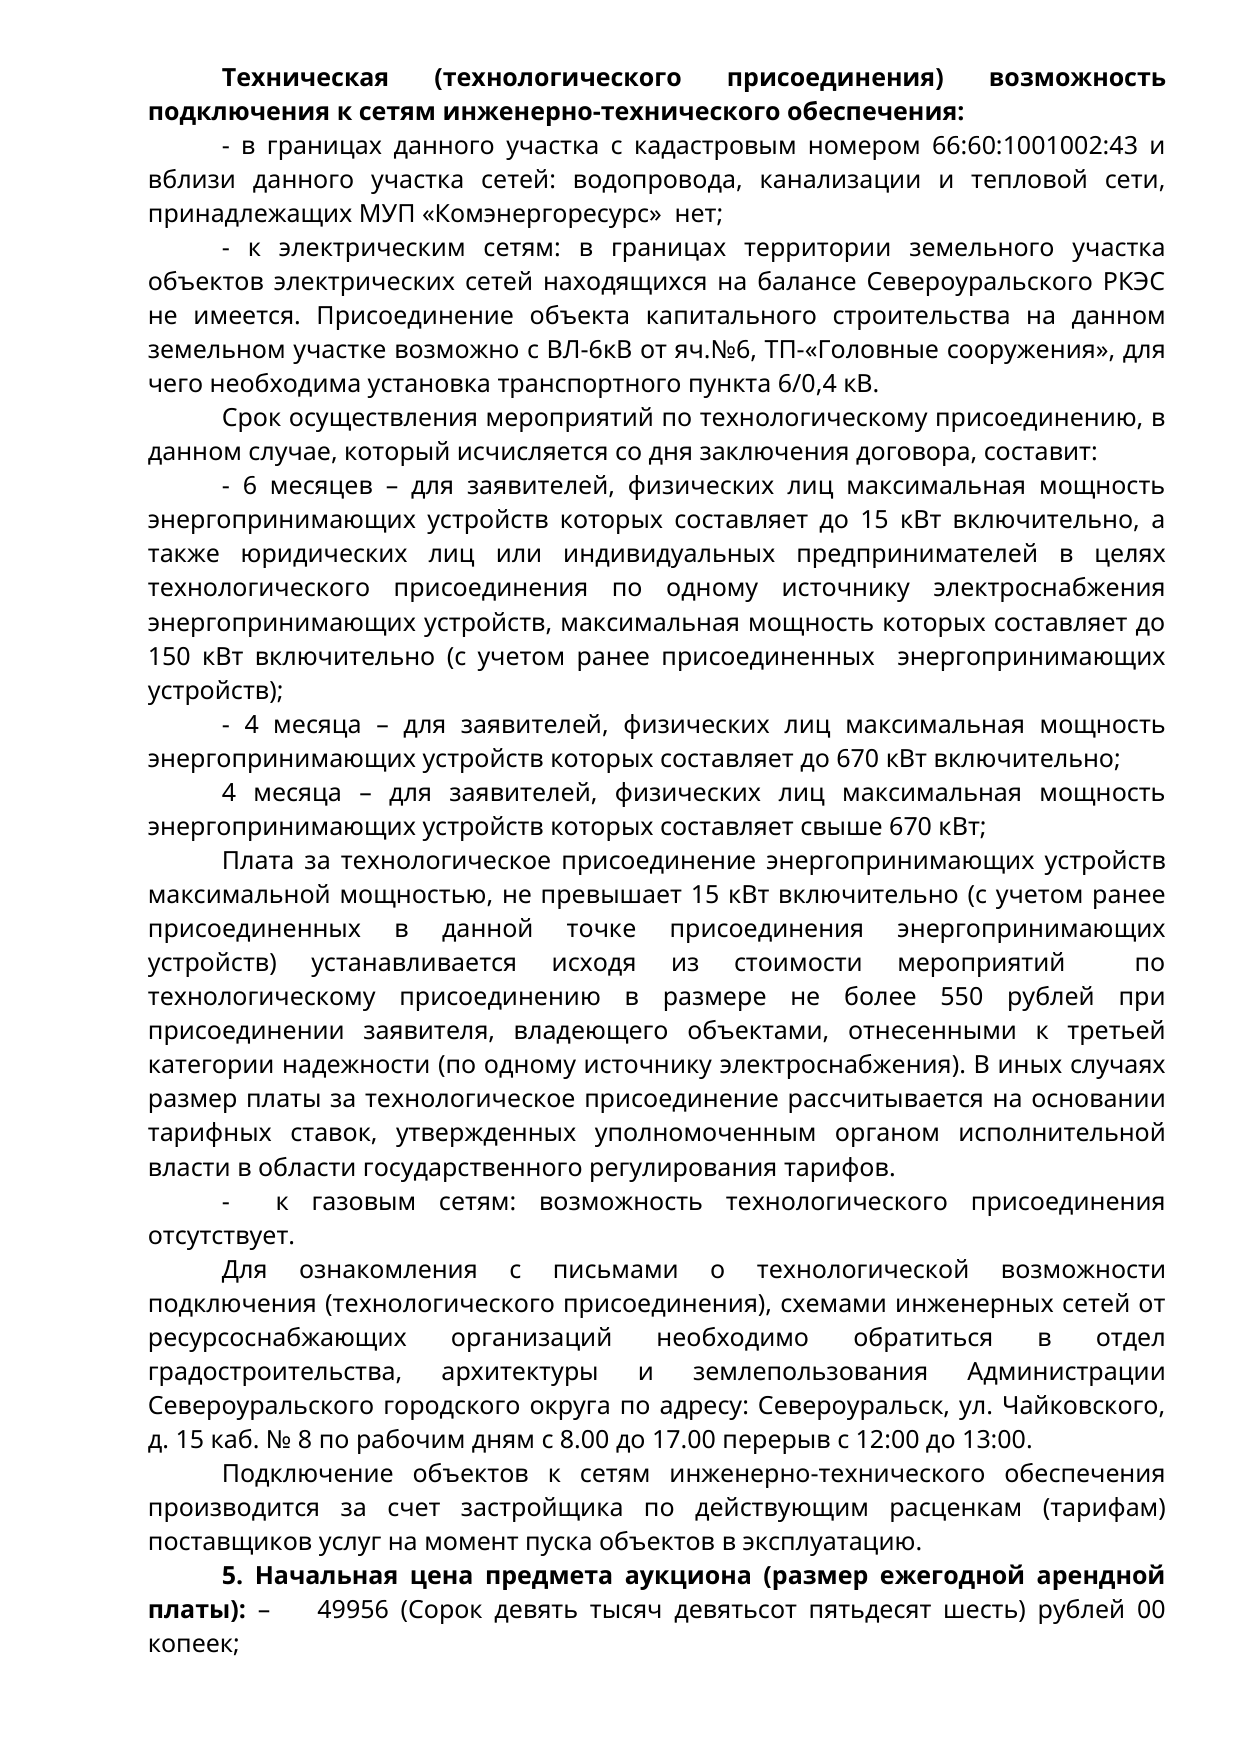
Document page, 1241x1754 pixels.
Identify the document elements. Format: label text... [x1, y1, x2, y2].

text - к газовым сетям: возможность технологического присоединения отсутствует. [148, 1183, 1167, 1251]
text Подключение объектов к сетям инженерно-технического обеспечения производится за счет застройщика по действующим расценкам (тарифам) поставщиков услуг на момент пуска объектов в эксплуатацию. [148, 1456, 1167, 1558]
text 4 месяца – для заявителей, физических лиц максимальная мощность энергопринимающих устройств которых составляет свыше 670 кВт; [148, 774, 1167, 843]
text - 6 месяцев – для заявителей, физических лиц максимальная мощность энергопринимающих устройств которых составляет до 15 кВт включительно, а также юридических лиц или индивидуальных предпринимателей в целях технологического присоединения по одному источнику электроснабжения энергопринимающих устройств, максимальная мощность которых составляет до 150 кВт включительно (с учетом ранее присоединенных энергопринимающих устройств); [148, 468, 1167, 706]
text Плата за технологическое присоединение энергопринимающих устройств максимальной мощностью, не превышает 15 кВт включительно (с учетом ранее присоединенных в данной точке присоединения энергопринимающих устройств) устанавливается исходя из стоимости мероприятий по технологическому присоединению в размере не более 550 рублей при присоединении заявителя, владеющего объектами, отнесенными к третьей категории надежности (по одному источнику электроснабжения). В иных случаях размер платы за технологическое присоединение рассчитывается на основании тарифных ставок, утвержденных уполномоченным органом исполнительной власти в области государственного регулирования тарифов. [148, 843, 1167, 1183]
text - в границах данного участка с кадастровым номером 66:60:1001002:43 и вблизи данного участка сетей: водопровода, канализации и тепловой сети, принадлежащих МУП «Комэнергоресурс» нет; [148, 127, 1167, 229]
text Техническая (технологического присоединения) возможность подключения к сетям инженерно-технического обеспечения: [148, 59, 1167, 127]
text Для ознакомления с письмами о технологической возможности подключения (технологического присоединения), схемами инженерных сетей от ресурсоснабжающих организаций необходимо обратиться в отдел градостроительства, архитектуры и землепользования Администрации Североуральского городского округа по адресу: Североуральск, ул. Чайковского, д. 15 каб. № 8 по рабочим дням с 8.00 до 17.00 перерыв с 12:00 до 13:00. [148, 1251, 1167, 1456]
text 5. Начальная цена предмета аукциона (размер ежегодной арендной платы): – 49956 (Сорок девять тысяч девятьсот пятьдесят шесть) рублей 00 копеек; [148, 1558, 1167, 1660]
text - 4 месяца – для заявителей, физических лиц максимальная мощность энергопринимающих устройств которых составляет до 670 кВт включительно; [148, 706, 1167, 774]
text Срок осуществления мероприятий по технологическому присоединению, в данном случае, который исчисляется со дня заключения договора, составит: [148, 400, 1167, 468]
text - к электрическим сетям: в границах территории земельного участка объектов электрических сетей находящихся на балансе Североуральского РКЭС не имеется. Присоединение объекта капитального строительства на данном земельном участке возможно с ВЛ-6кВ от яч.№6, ТП-«Головные сооружения», для чего необходима установка транспортного пункта 6/0,4 кВ. [148, 229, 1167, 400]
